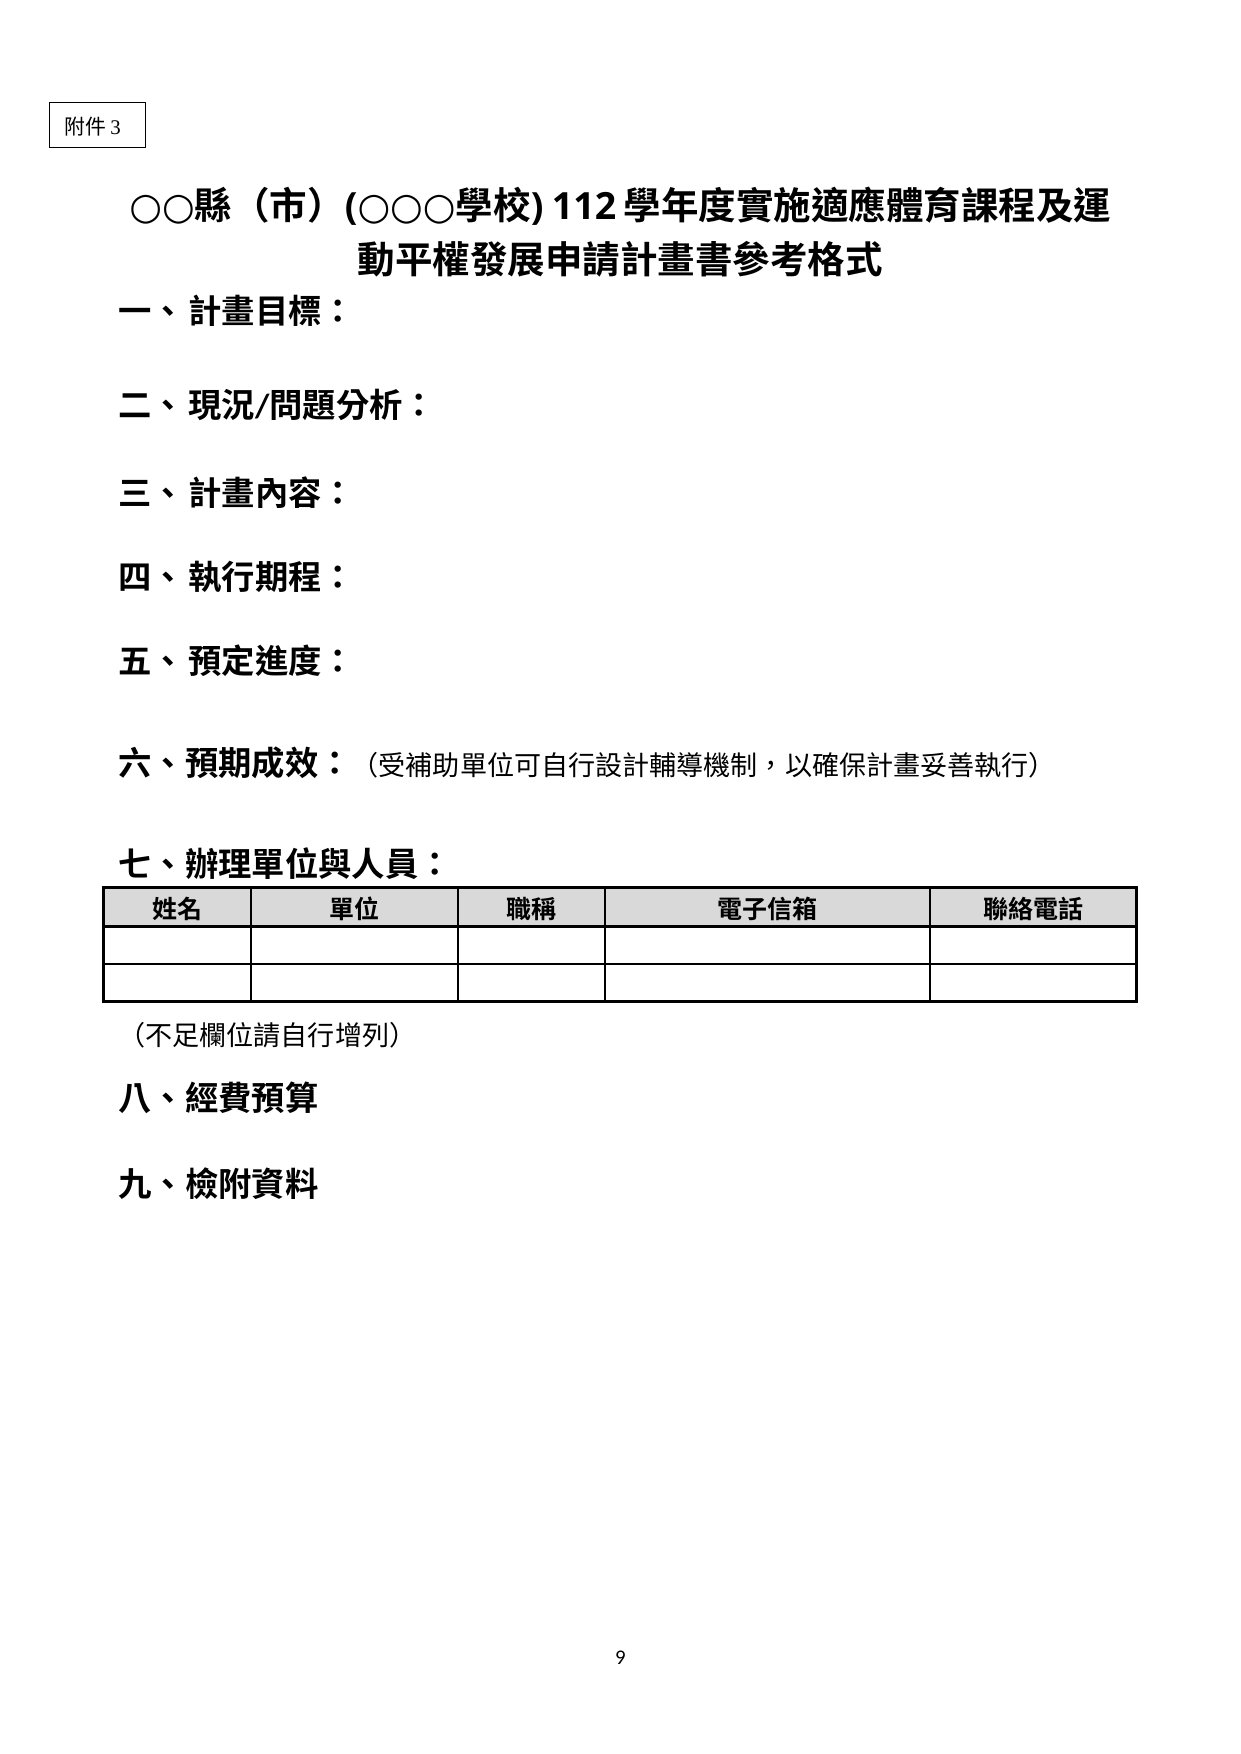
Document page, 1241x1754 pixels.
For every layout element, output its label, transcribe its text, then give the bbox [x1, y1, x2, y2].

table_header 聯絡電話 [931, 889, 1135, 925]
text 八、經費預算 [118, 1072, 1122, 1120]
list 計畫目標： [118, 296, 1122, 331]
list 計畫內容： [118, 477, 1122, 513]
table_header 姓名 [105, 889, 250, 925]
text 附件3 [64, 110, 131, 140]
list 執行期程： [118, 561, 1122, 597]
table_header 單位 [252, 889, 457, 925]
table_cell [252, 965, 457, 1000]
text 七、辦理單位與人員： [118, 838, 1122, 886]
table_header 電子信箱 [606, 889, 929, 925]
list 預定進度： [118, 646, 1122, 681]
table_cell [459, 928, 604, 963]
table_cell [105, 928, 250, 963]
table_cell [606, 965, 929, 1000]
text 六、預期成效：（受補助單位可自行設計輔導機制，以確保計畫妥善執行） [118, 737, 1122, 785]
list 現況/問題分析： [118, 389, 1122, 424]
text ○○縣（市）(○○○學校) 112學年度實施適應體育課程及運動平權發展申請計畫書參考格式 [118, 176, 1122, 284]
text （不足欄位請自行增列） [118, 1014, 1122, 1053]
table_cell [252, 928, 457, 963]
table_cell [931, 965, 1135, 1000]
table_cell [931, 928, 1135, 963]
table_cell [459, 965, 604, 1000]
table_header 職稱 [459, 889, 604, 925]
table_cell [606, 928, 929, 963]
table_cell [105, 965, 250, 1000]
text 九、檢附資料 [118, 1158, 1122, 1206]
